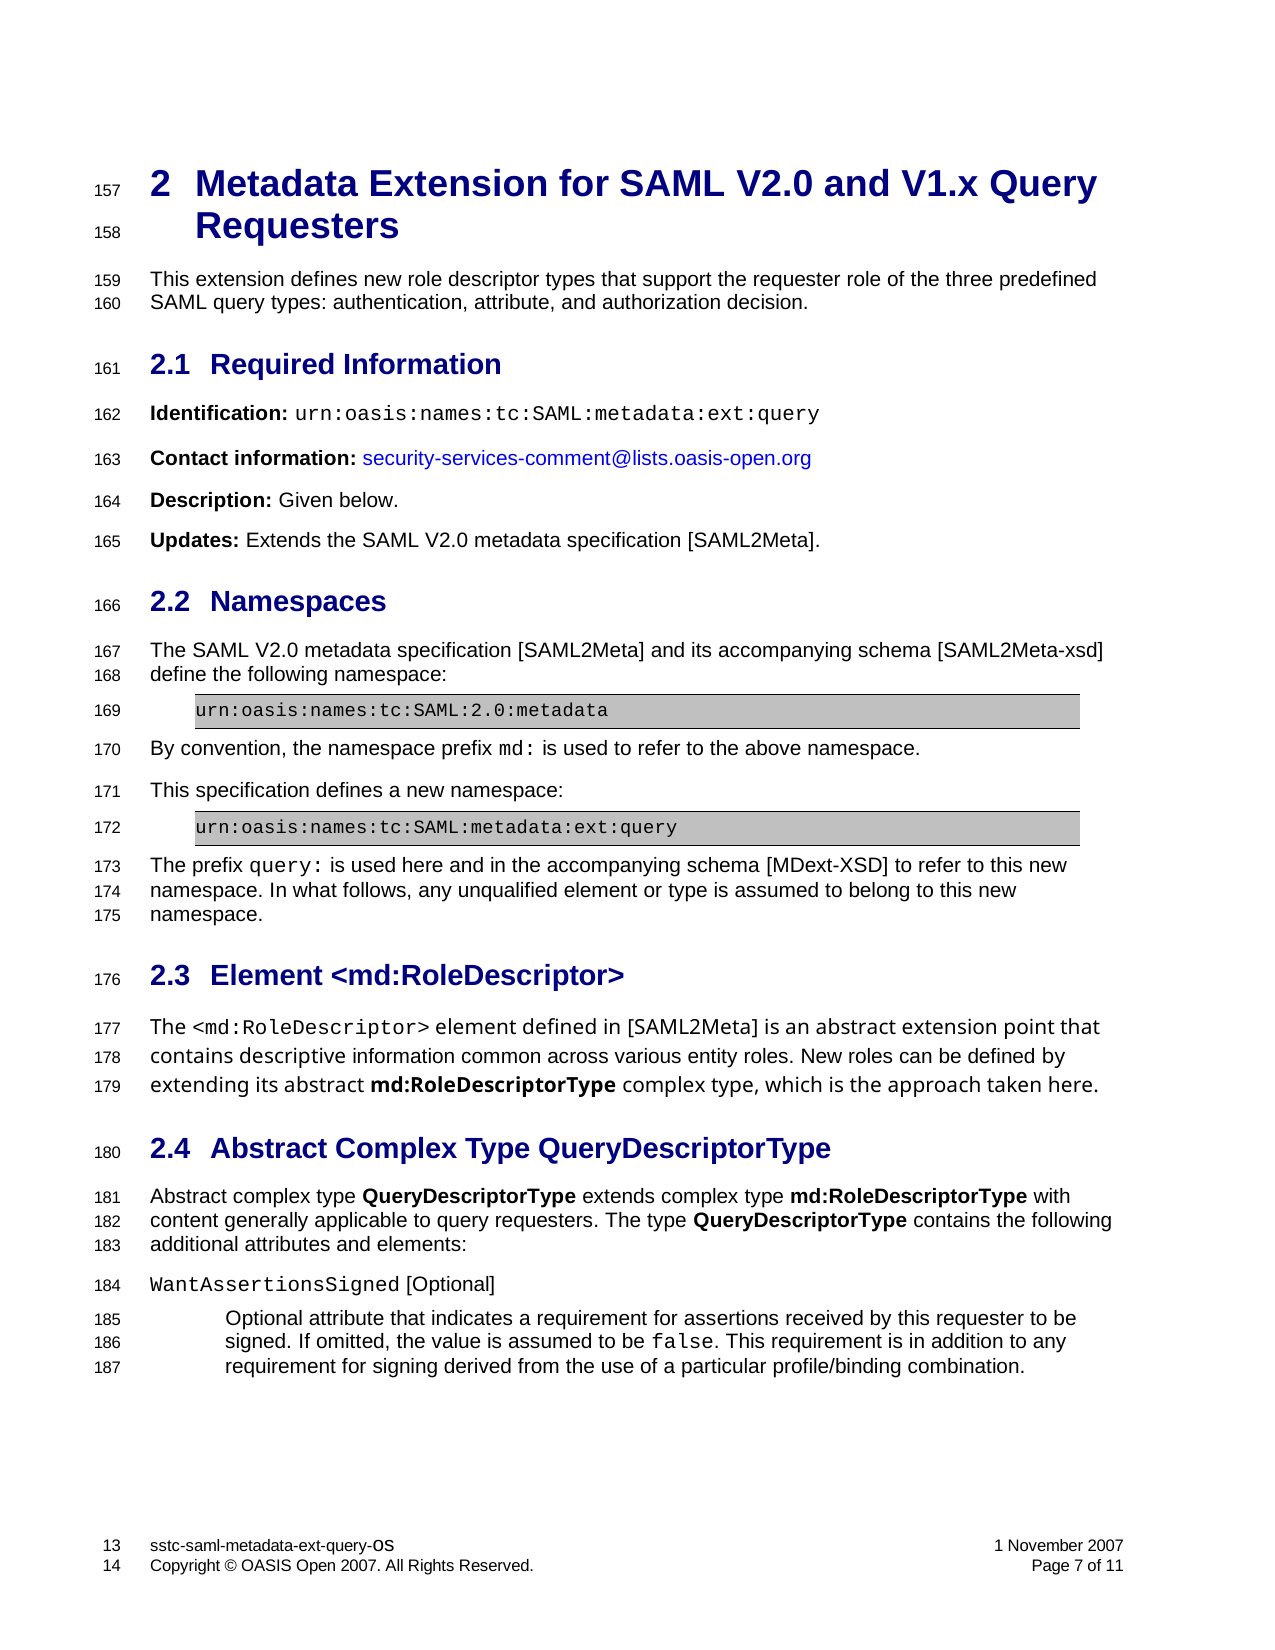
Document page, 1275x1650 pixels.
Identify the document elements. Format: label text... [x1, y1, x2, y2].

subtitle Metadata Extension for SAML V2.0 and V1.x Query Requesters [150, 150, 1125, 246]
text By convention, the namespace prefix md: is used to refer to the above namespace. [150, 737, 1125, 762]
text This extension defines new role descriptor types that support the requester role of the three predefined SAML query types: authentication, attribute, and authorization decision. [150, 267, 1125, 314]
subtitle Required Information [150, 348, 1125, 380]
text The prefix query: is used here and in the accompanying schema [MDext-XSD] to refer to this new namespace. In what follows, any unqualified element or type is assumed to belong to this new namespace. [150, 853, 1125, 926]
subtitle Abstract Complex Type QueryDescriptorType [150, 1132, 1125, 1164]
text Abstract complex type QueryDescriptorType extends complex type md:RoleDescriptorType with content generally applicable to query requesters. The type QueryDescriptorType contains the following additional attributes and elements: [150, 1185, 1125, 1256]
text Contact information: security-services-comment@lists.oasis-open.org [150, 443, 1125, 472]
text The <md:RoleDescriptor> element defined in [SAML2Meta] is an abstract extension point that contains descriptive information common across various entity roles. New roles can be defined by extending its abstract md:RoleDescriptorType complex type, which is the approach taken here. [150, 1012, 1125, 1098]
text Updates: Extends the SAML V2.0 metadata specification [SAML2Meta]. [150, 528, 1125, 552]
subtitle Element <md:RoleDescriptor> [150, 959, 1125, 991]
text Description: Given below. [150, 488, 1125, 512]
text The SAML V2.0 metadata specification [SAML2Meta] and its accompanying schema [SAML2Meta-xsd] define the following namespace: [150, 639, 1125, 686]
text urn:oasis:names:tc:SAML:metadata:ext:query [195, 812, 1080, 845]
text Optional attribute that indicates a requirement for assertions received by this requester to be signed. If omitted, the value is assumed to be false. This requirement is in addition to any requirement for signing derived from the use of a particular profile/binding combination. [225, 1306, 1125, 1378]
subtitle Namespaces [150, 585, 1125, 618]
text WantAssertionsSigned [Optional] [150, 1272, 1125, 1298]
text This specification defines a new namespace: [150, 779, 1125, 802]
text Identification: urn:oasis:names:tc:SAML:metadata:ext:query [150, 401, 1125, 426]
text urn:oasis:names:tc:SAML:2.0:metadata [195, 695, 1080, 728]
